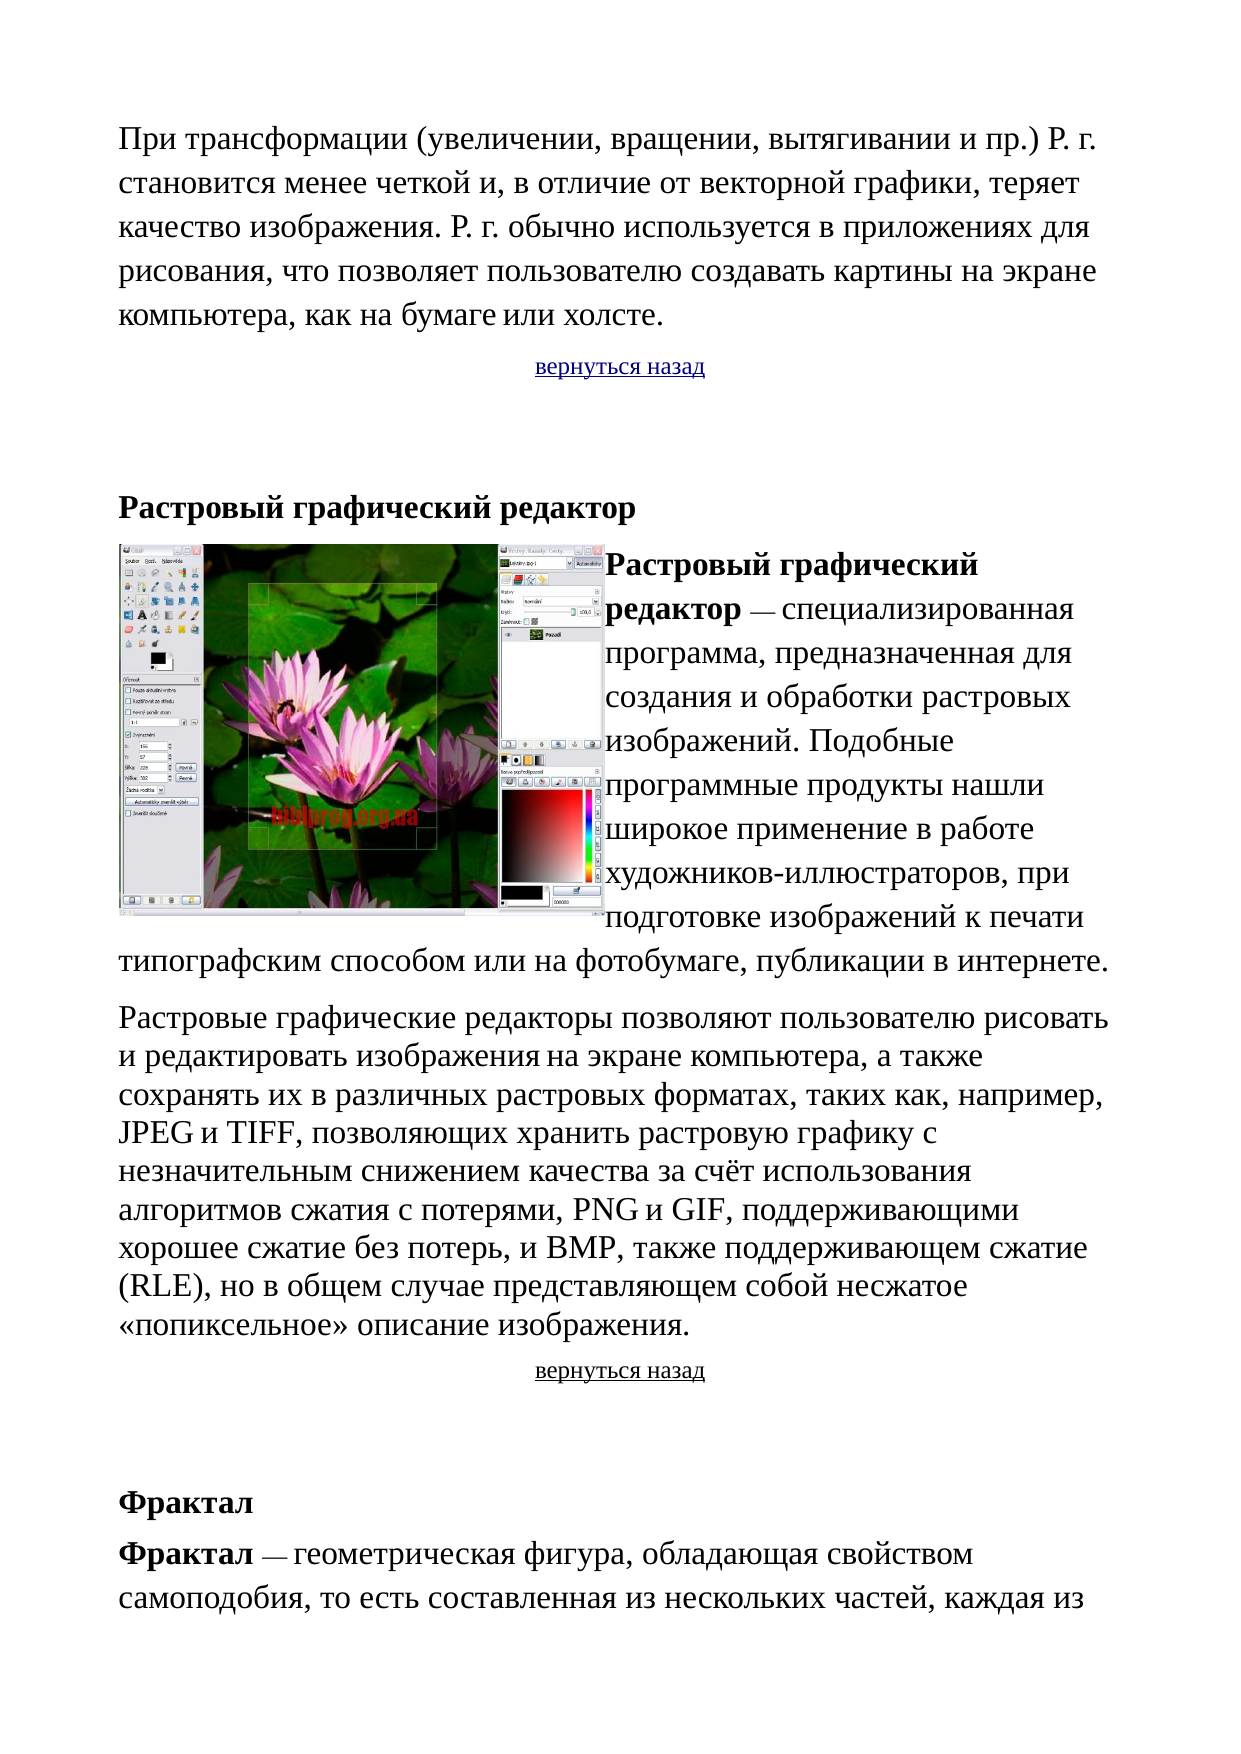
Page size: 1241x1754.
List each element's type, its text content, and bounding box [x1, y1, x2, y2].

text При трансформации (увеличении, вращении, вытягивании и пр.) Р. г. становится менее четкой и, в отличие от векторной графики, теряет качество изображения. Р. г. обычно используется в приложениях для рисования, что позволяет пользователю создавать картины на экране компьютера, как на бумаге или холсте. [118, 118, 1122, 333]
picture [119, 544, 605, 916]
text Растровый графический редактор [118, 487, 1122, 526]
text Растровые графические редакторы позволяют пользователю рисовать и редактировать изображения на экране компьютера, а также сохранять их в различных растровых форматах, таких как, например, JPEG и TIFF, позволяющих хранить растровую графику с незначительным снижением качества за счёт использования алгоритмов сжатия с потерями, PNG и GIF, поддерживающими хорошее сжатие без потерь, и BMP, также поддерживающем сжатие (RLE), но в общем случае представляющем собой несжатое «попиксельное» описание изображения. [118, 997, 1122, 1342]
text Фрактал [118, 1483, 1122, 1521]
text Растровый графический редактор — специализированная программа, предназначенная для создания и обработки растровых изображений. Подобные программные продукты нашли широкое применение в работе художников-иллюстраторов, при подготовке изображений к печати типографским способом или на фотобумаге, публикации в интернете. [118, 544, 1122, 979]
text вернуться назад [118, 351, 1122, 380]
text вернуться назад [118, 1355, 1122, 1383]
text Фрактал — геометрическая фигура, обладающая свойством самоподобия, то есть составленная из нескольких частей, каждая из [118, 1533, 1122, 1616]
